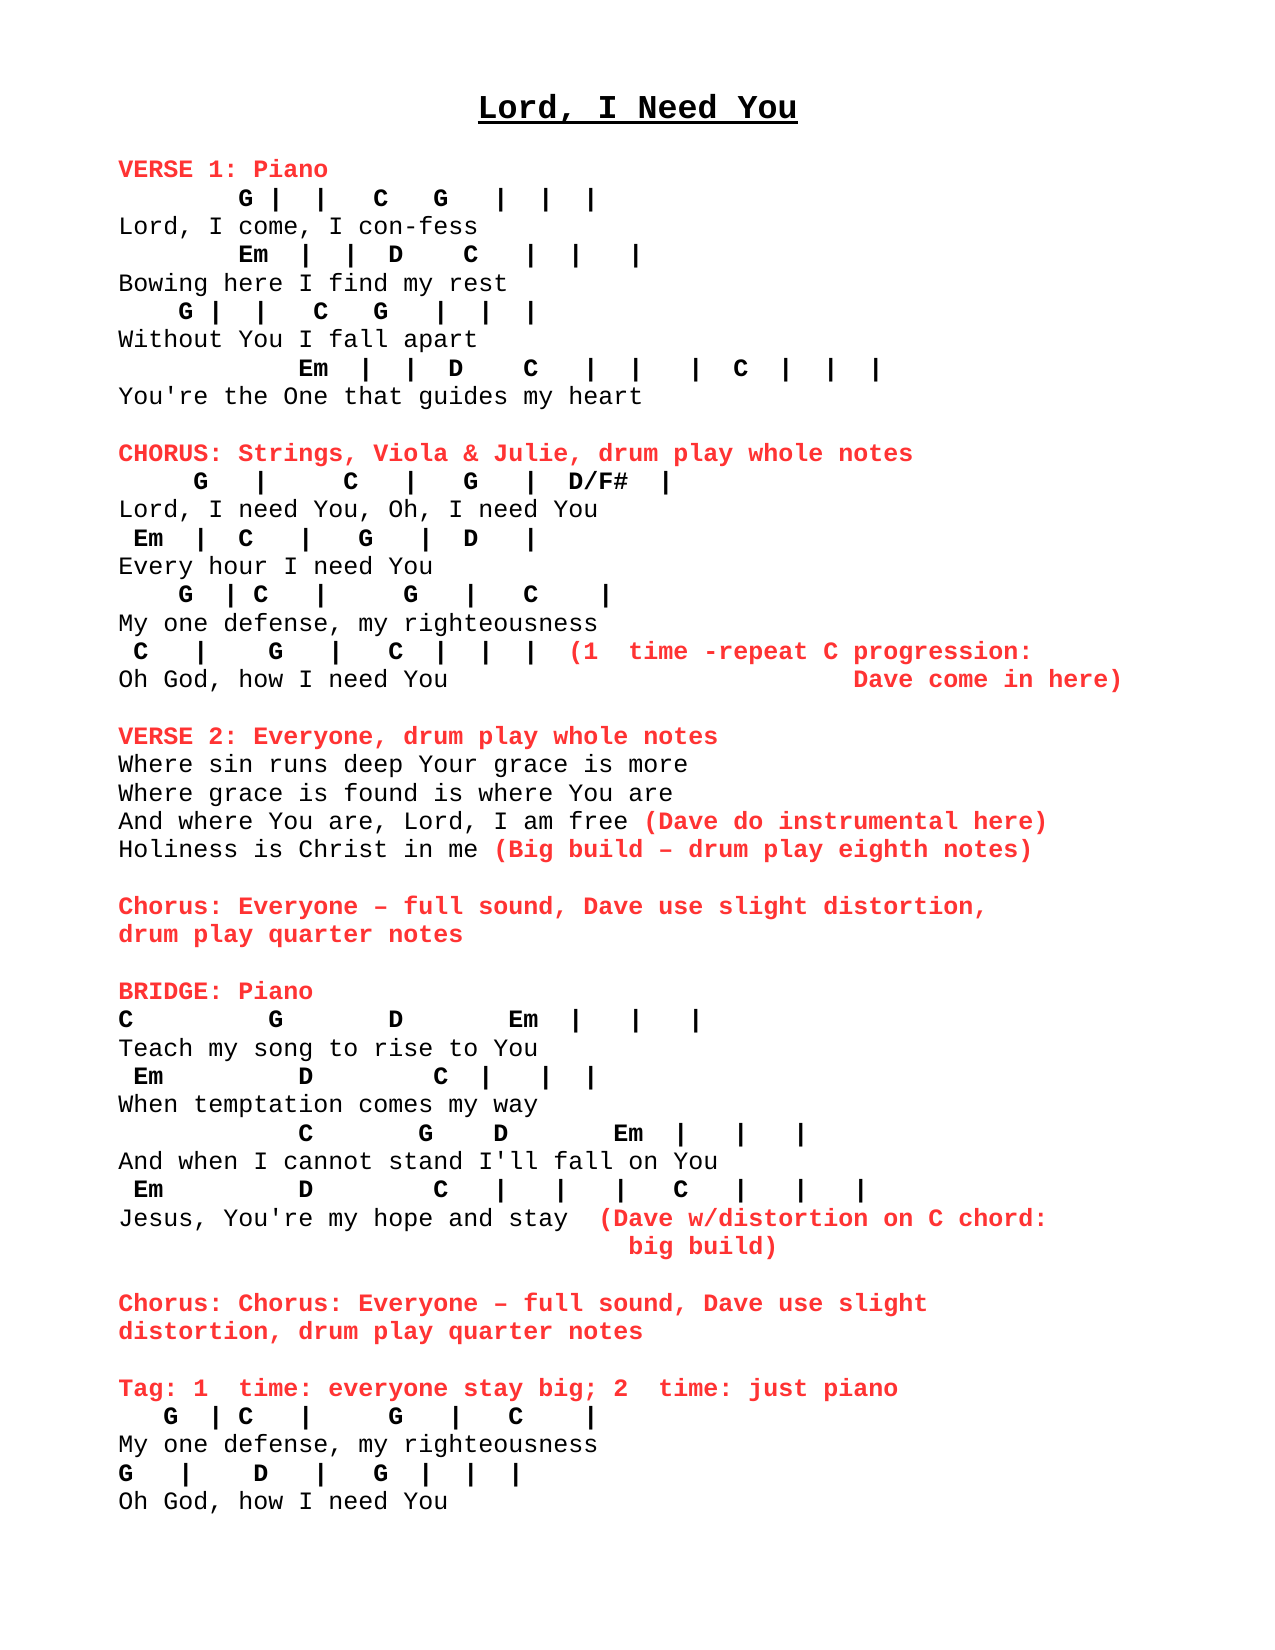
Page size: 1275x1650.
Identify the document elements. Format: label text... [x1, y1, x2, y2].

text Em | | D C | | | [118, 242, 1157, 270]
text Em | C | G | D | [118, 525, 1157, 553]
text G | C | G | D/F# | [118, 468, 1157, 497]
text And where You are, Lord, I am free (Dave do instrumental here) [118, 808, 1157, 837]
text C | G | C | | | (1 time -repeat C progression: [118, 638, 1157, 667]
text Chorus: Chorus: Everyone – full sound, Dave use slight [118, 1290, 1157, 1318]
text Tag: 1 time: everyone stay big; 2 time: just piano [118, 1375, 1157, 1403]
text Lord, I come, I con-fess [118, 213, 1157, 242]
text And when I cannot stand I'll fall on You [118, 1148, 1157, 1177]
text CHORUS: Strings, Viola & Julie, drum play whole notes [118, 440, 1157, 468]
text My one defense, my righteousness [118, 1432, 1157, 1460]
text C G D Em | | | [118, 1007, 1157, 1035]
text big build) [118, 1233, 1157, 1262]
text You're the One that guides my heart [118, 383, 1157, 412]
text Where sin runs deep Your grace is more [118, 752, 1157, 780]
text Chorus: Everyone – full sound, Dave use slight distortion, [118, 893, 1157, 922]
text G | D | G | | | [118, 1460, 1157, 1488]
text C G D Em | | | [118, 1120, 1157, 1148]
text Lord, I Need You [118, 91, 1157, 128]
text G | C | G | C | [118, 1403, 1157, 1432]
text G | | C G | | | [118, 298, 1157, 327]
text Holiness is Christ in me (Big build – drum play eighth notes) [118, 837, 1157, 865]
text Lord, I need You, Oh, I need You [118, 497, 1157, 525]
text VERSE 1: Piano [118, 157, 1157, 185]
text G | | C G | | | [118, 185, 1157, 213]
text Oh God, how I need You Dave come in here) [118, 667, 1157, 695]
text Bowing here I find my rest [118, 270, 1157, 298]
text Teach my song to rise to You [118, 1035, 1157, 1063]
text Jesus, You're my hope and stay (Dave w/distortion on C chord: [118, 1205, 1157, 1233]
text Oh God, how I need You [118, 1488, 1157, 1517]
text My one defense, my righteousness [118, 610, 1157, 638]
text Em | | D C | | | C | | | [118, 355, 1157, 383]
text VERSE 2: Everyone, drum play whole notes [118, 723, 1157, 752]
text drum play quarter notes [118, 922, 1157, 950]
text BRIDGE: Piano [118, 978, 1157, 1007]
text distortion, drum play quarter notes [118, 1318, 1157, 1347]
text Em D C | | | C | | | [118, 1177, 1157, 1205]
text Without You I fall apart [118, 327, 1157, 355]
text Every hour I need You [118, 553, 1157, 582]
text When temptation comes my way [118, 1092, 1157, 1120]
text Where grace is found is where You are [118, 780, 1157, 808]
text Em D C | | | [118, 1063, 1157, 1092]
text G | C | G | C | [118, 582, 1157, 610]
